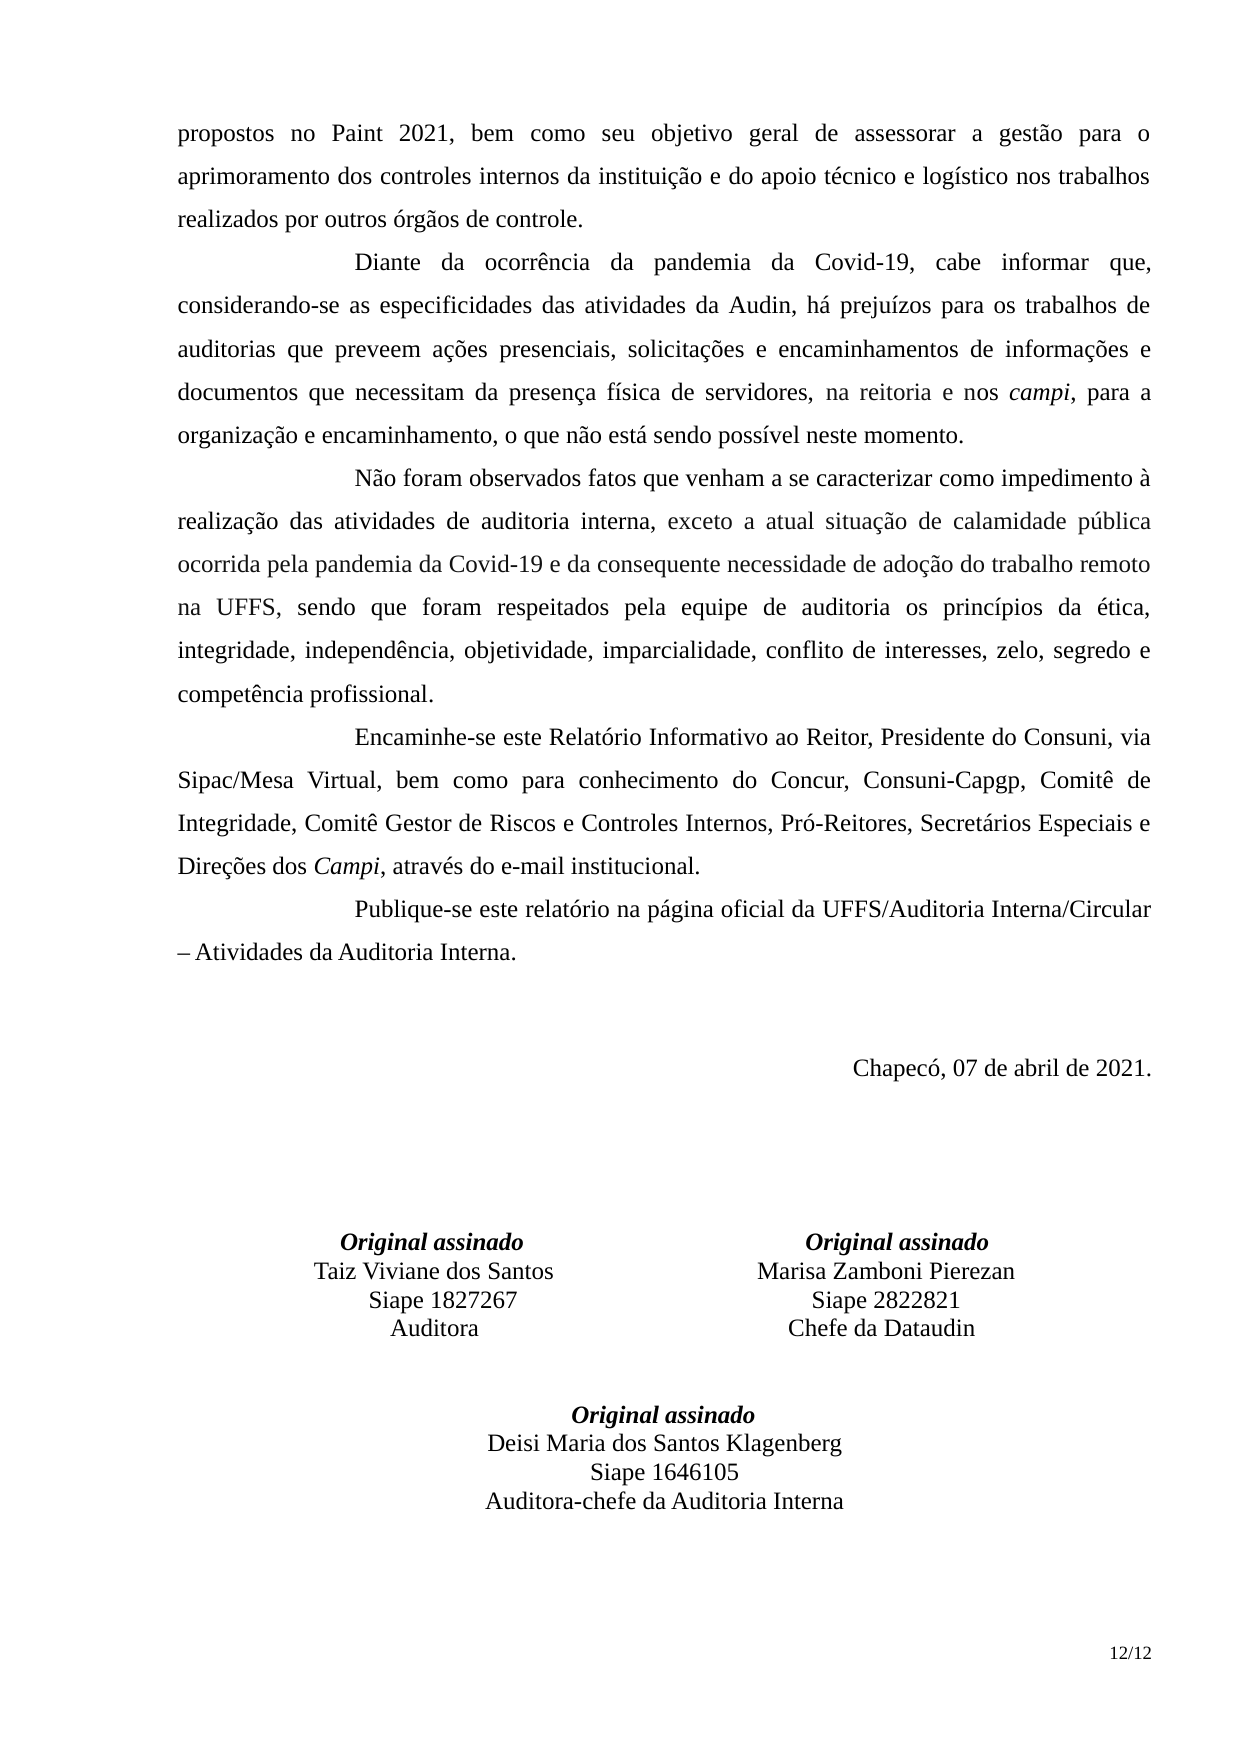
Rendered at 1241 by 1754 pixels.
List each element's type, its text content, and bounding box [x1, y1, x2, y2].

text Original assinado Original assinado [177, 1227, 1152, 1256]
text Auditora-chefe da Auditoria Interna [177, 1486, 1152, 1515]
text Auditora Chefe da Dataudin [177, 1313, 1152, 1342]
text Deisi Maria dos Santos Klagenberg [177, 1428, 1152, 1457]
text Encaminhe-se este Relatório Informativo ao Reitor, Presidente do Consuni, via Sipac/Mesa Virtual, bem como para conhecimento do Concur, Consuni-Capgp, Comitê de Integridade, Comitê Gestor de Riscos e Controles Internos, Pró-Reitores, Secretários Especiais e Direções dos Campi, através do e-mail institucional. [177, 722, 1152, 880]
text Siape 1646105 [177, 1457, 1152, 1486]
text Original assinado [177, 1400, 1152, 1428]
text propostos no Paint 2021, bem como seu objetivo geral de assessorar a gestão para o aprimoramento dos controles internos da instituição e do apoio técnico e logístico nos trabalhos realizados por outros órgãos de controle. [177, 118, 1152, 233]
text Taiz Viviane dos Santos Marisa Zamboni Pierezan [177, 1256, 1152, 1285]
text Siape 1827267 Siape 2822821 [177, 1285, 1152, 1313]
text Publique-se este relatório na página oficial da UFFS/Auditoria Interna/Circular – Atividades da Auditoria Interna. [177, 894, 1152, 966]
text Chapecó, 07 de abril de 2021. [177, 1053, 1152, 1082]
text Não foram observados fatos que venham a se caracterizar como impedimento à realização das atividades de auditoria interna, exceto a atual situação de calamidade pública ocorrida pela pandemia da Covid-19 e da consequente necessidade de adoção do trabalho remoto na UFFS, sendo que foram respeitados pela equipe de auditoria os princípios da ética, integridade, independência, objetividade, imparcialidade, conflito de interesses, zelo, segredo e competência profissional. [177, 463, 1152, 707]
text Diante da ocorrência da pandemia da Covid-19, cabe informar que, considerando-se as especificidades das atividades da Audin, há prejuízos para os trabalhos de auditorias que preveem ações presenciais, solicitações e encaminhamentos de informações e documentos que necessitam da presença física de servidores, na reitoria e nos campi, para a organização e encaminhamento, o que não está sendo possível neste momento. [177, 247, 1152, 449]
